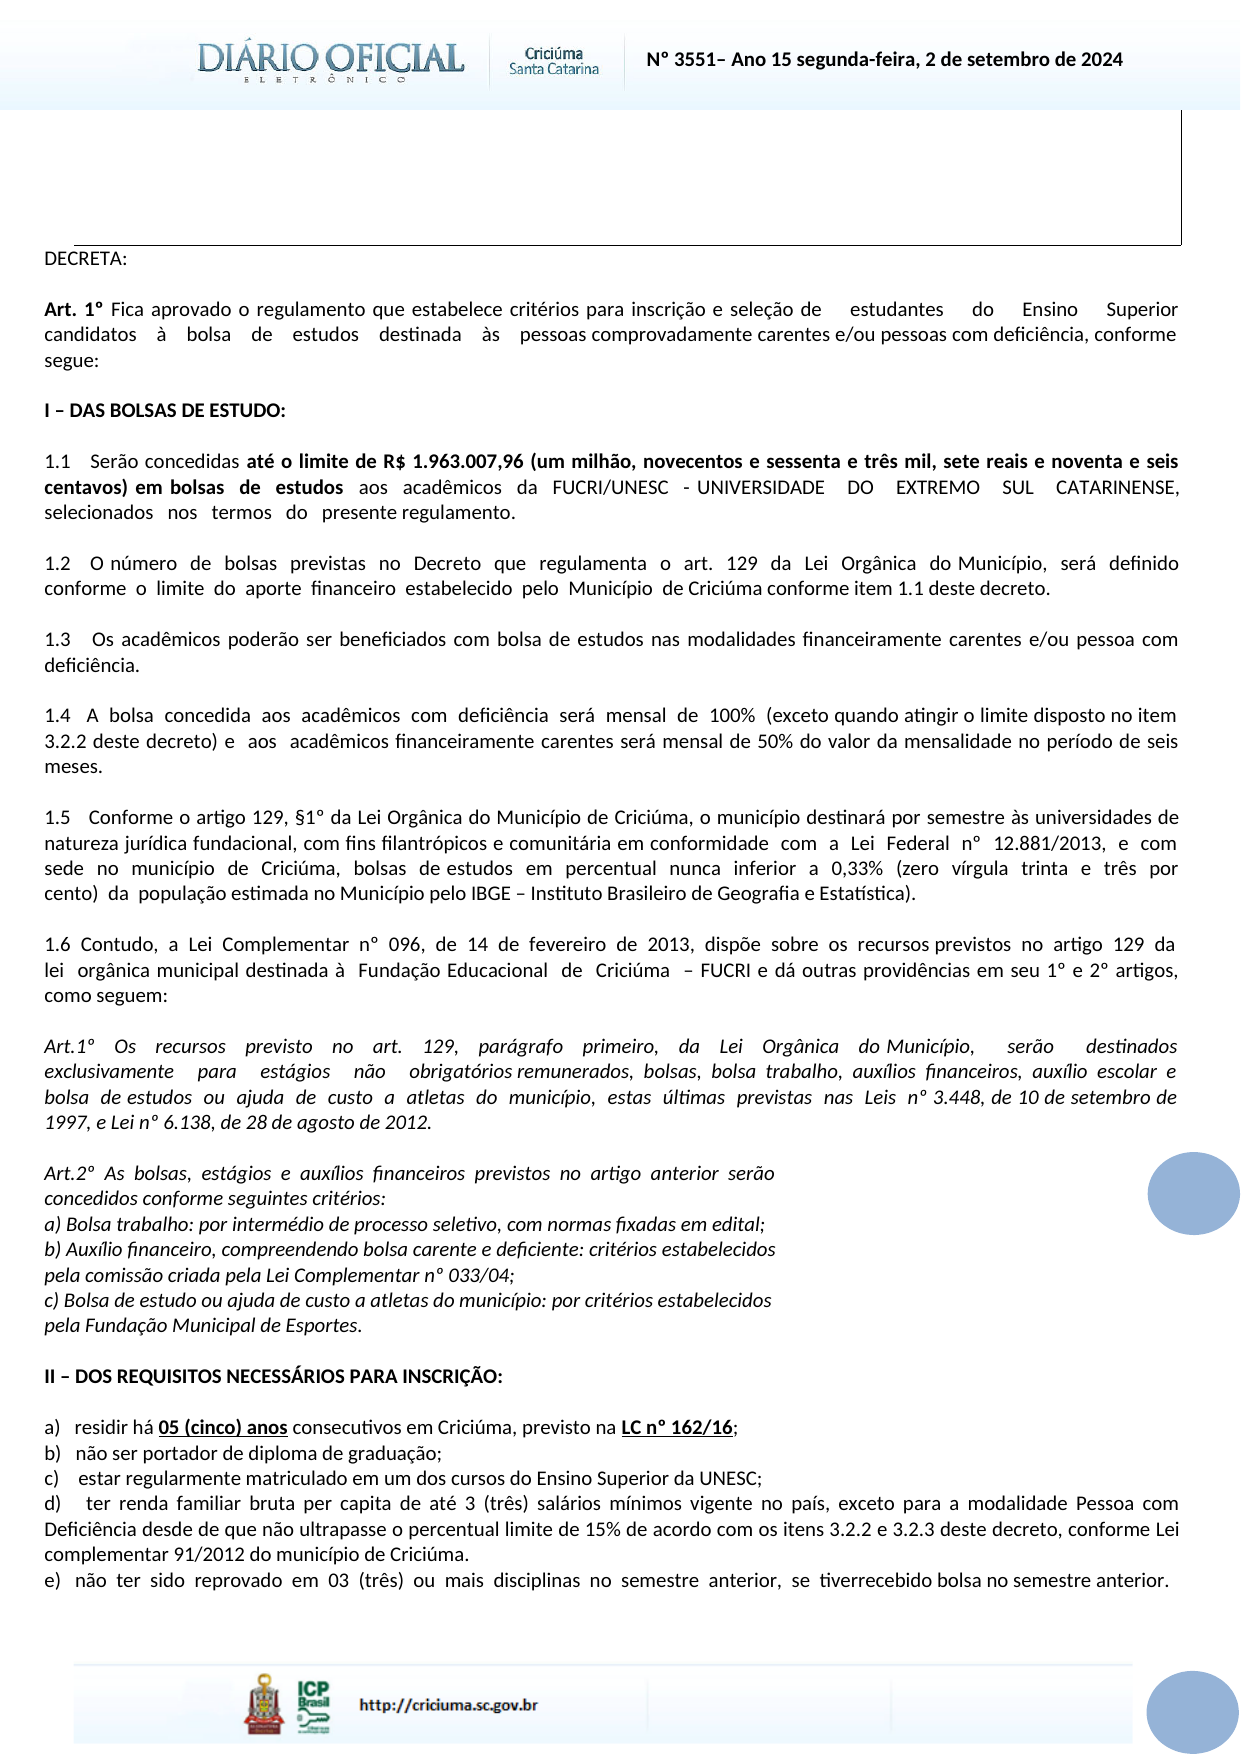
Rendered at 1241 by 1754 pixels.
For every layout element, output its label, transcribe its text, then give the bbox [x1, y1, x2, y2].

text pela Fundação Municipal de Esportes. [44, 1313, 1181, 1338]
text e) não ter sido reprovado em 03 (três) ou mais disciplinas no semestre anterior, se tiverrecebido bolsa no semestre anterior. [44, 1567, 1181, 1592]
text 1.3 Os acadêmicos poderão ser beneficiados com bolsa de estudos nas modalidades financeiramente carentes e/ou pessoa com deficiência. [44, 626, 1181, 677]
text b) Auxílio financeiro, compreendendo bolsa carente e deficiente: critérios estabelecidos [44, 1236, 1181, 1262]
text a) residir há 05 (cinco) anos consecutivos em Criciúma, previsto na LC nº 162/16; [44, 1414, 1181, 1440]
text 1.5 Conforme o artigo 129, §1º da Lei Orgânica do Município de Criciúma, o município destinará por semestre às universidades de natureza jurídica fundacional, com fins filantrópicos e comunitária em conformidade com a Lei Federal nº 12.881/2013, e com sede no município de Criciúma, bolsas de estudos em percentual nunca inferior a 0,33% (zero vírgula trinta e três por cento) da população estimada no Município pelo IBGE – Instituto Brasileiro de Geografia e Estatística). [44, 804, 1181, 906]
text 1.4 A bolsa concedida aos acadêmicos com deficiência será mensal de 100% (exceto quando atingir o limite disposto no item 3.2.2 deste decreto) e aos acadêmicos financeiramente carentes será mensal de 50% do valor da mensalidade no período de seis meses. [44, 703, 1181, 779]
text 1.6 Contudo, a Lei Complementar nº 096, de 14 de fevereiro de 2013, dispõe sobre os recursos previstos no artigo 129 da lei orgânica municipal destinada à Fundação Educacional de Criciúma – FUCRI e dá outras providências em seu 1º e 2º artigos, como seguem: [44, 931, 1181, 1008]
text Art. 1º Fica aprovado o regulamento que estabelece critérios para inscrição e seleção de estudantes do Ensino Superior candidatos à bolsa de estudos destinada às pessoas comprovadamente carentes e/ou pessoas com deficiência, conforme segue: [44, 296, 1181, 372]
text Art.1º Os recursos previsto no art. 129, parágrafo primeiro, da Lei Orgânica do Município, serão destinados exclusivamente para estágios não obrigatórios remunerados, bolsas, bolsa trabalho, auxílios financeiros, auxílio escolar e bolsa de estudos ou ajuda de custo a atletas do município, estas últimas previstas nas Leis nº 3.448, de 10 de setembro de 1997, e Lei nº 6.138, de 28 de agosto de 2012. [44, 1033, 1181, 1135]
text Art.2º As bolsas, estágios e auxílios financeiros previstos no artigo anterior serão [44, 1160, 1165, 1186]
text concedidos conforme seguintes critérios: [44, 1186, 1151, 1211]
text b) não ser portador de diploma de graduação; [44, 1440, 1181, 1465]
text c) Bolsa de estudo ou ajuda de custo a atletas do município: por critérios estabelecidos [44, 1287, 1181, 1313]
text DECRETA: [44, 245, 1181, 271]
text c) estar regularmente matriculado em um dos cursos do Ensino Superior da UNESC; [44, 1465, 1181, 1491]
text 1.2 O número de bolsas previstas no Decreto que regulamenta o art. 129 da Lei Orgânica do Município, será definido conforme o limite do aporte financeiro estabelecido pelo Município de Criciúma conforme item 1.1 deste decreto. [44, 550, 1181, 601]
text d) ter renda familiar bruta per capita de até 3 (três) salários mínimos vigente no país, exceto para a modalidade Pessoa com Deficiência desde de que não ultrapasse o percentual limite de 15% de acordo com os itens 3.2.2 e 3.2.3 deste decreto, conforme Lei complementar 91/2012 do município de Criciúma. [44, 1491, 1181, 1567]
text 1.1 Serão concedidas até o limite de R$ 1.963.007,96 (um milhão, novecentos e sessenta e três mil, sete reais e noventa e seis centavos) em bolsas de estudos aos acadêmicos da FUCRI/UNESC - UNIVERSIDADE DO EXTREMO SUL CATARINENSE, selecionados nos termos do presente regulamento. [44, 448, 1181, 525]
text I – DAS BOLSAS DE ESTUDO: [44, 398, 1181, 423]
text II – DOS REQUISITOS NECESSÁRIOS PARA INSCRIÇÃO: [44, 1363, 1181, 1389]
text a) Bolsa trabalho: por intermédio de processo seletivo, com normas fixadas em edital; [44, 1211, 1181, 1236]
text pela comissão criada pela Lei Complementar nº 033/04; [44, 1262, 1181, 1287]
